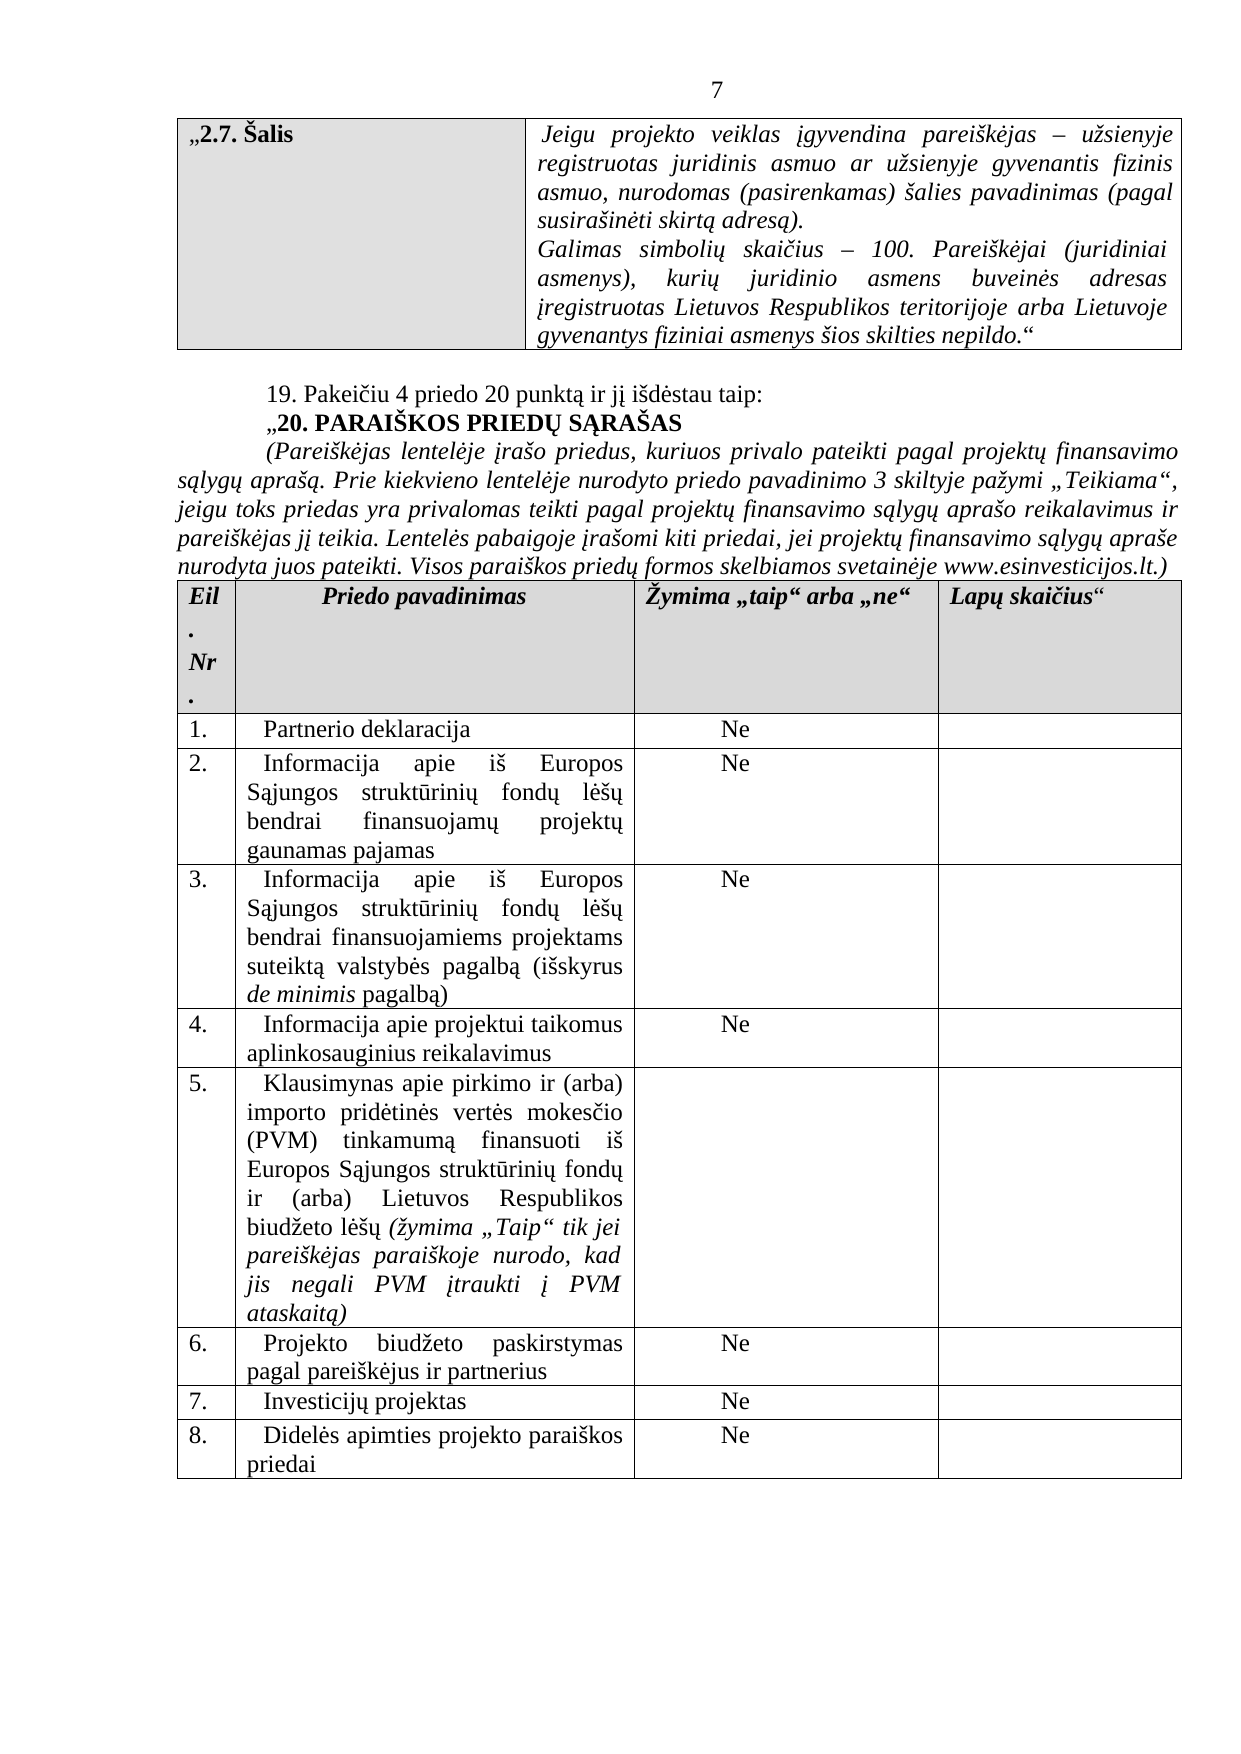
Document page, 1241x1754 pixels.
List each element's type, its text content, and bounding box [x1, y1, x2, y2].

table_cell Ne [635, 1009, 938, 1067]
table_header Lapų skaičius“ [939, 581, 1181, 713]
table_cell [939, 865, 1181, 1008]
table_cell 5. [178, 1068, 235, 1327]
table_cell Ne [635, 749, 938, 863]
table_cell 8. [178, 1420, 235, 1478]
table_cell Investicijų projektas [236, 1386, 634, 1419]
table_cell [939, 1068, 1181, 1327]
table_cell 6. [178, 1328, 235, 1385]
table_cell 7. [178, 1386, 235, 1419]
table_cell Ne [635, 714, 938, 747]
table_cell 3. [178, 865, 235, 1008]
table_cell Informacija apie iš Europos Sąjungos struktūrinių fondų lėšų bendrai finansuojamų projektų gaunamas pajamas [236, 749, 634, 863]
table_header Priedo pavadinimas [236, 581, 634, 713]
table_cell Projekto biudžeto paskirstymas pagal pareiškėjus ir partnerius [236, 1328, 634, 1385]
table_header Eil. Nr. [178, 581, 235, 713]
table_cell [939, 1420, 1181, 1478]
table_cell Partnerio deklaracija [236, 714, 634, 747]
table_cell 1. [178, 714, 235, 747]
table_cell [635, 1068, 938, 1327]
table_header Jeigu projekto veiklas įgyvendina pareiškėjas – užsienyje registruotas juridinis asmuo ar užsienyje gyvenantis fizinis asmuo, nurodomas (pasirenkamas) šalies pavadinimas (pagal susirašinėti skirtą adresą). Galimas simbolių skaičius – 100. Pareiškėjai (juridiniai asmenys), kurių juridinio asmens buveinės adresas įregistruotas Lietuvos Respublikos teritorijoje arba Lietuvoje gyvenantys fiziniai asmenys šios skilties nepildo.“ [526, 119, 1181, 349]
table_cell Informacija apie projektui taikomus aplinkosauginius reikalavimus [236, 1009, 634, 1067]
table_cell [939, 1386, 1181, 1419]
table_header Žymima „taip“ arba „ne“ [635, 581, 938, 713]
text 19. Pakeičiu 4 priedo 20 punktą ir jį išdėstau taip: [177, 379, 1181, 408]
table_cell 2. [178, 749, 235, 863]
table_cell Informacija apie iš Europos Sąjungos struktūrinių fondų lėšų bendrai finansuojamiems projektams suteiktą valstybės pagalbą (išskyrus de minimis pagalbą) [236, 865, 634, 1008]
table_cell [939, 749, 1181, 863]
table_cell Didelės apimties projekto paraiškos priedai [236, 1420, 634, 1478]
table_cell [939, 1009, 1181, 1067]
table_cell 4. [178, 1009, 235, 1067]
table_cell Ne [635, 865, 938, 1008]
text (Pareiškėjas lentelėje įrašo priedus, kuriuos privalo pateikti pagal projektų finansavimo sąlygų aprašą. Prie kiekvieno lentelėje nurodyto priedo pavadinimo 3 skiltyje pažymi „Teikiama“, jeigu toks priedas yra privalomas teikti pagal projektų finansavimo sąlygų aprašo reikalavimus ir pareiškėjas jį teikia. Lentelės pabaigoje įrašomi kiti priedai, jei projektų finansavimo sąlygų apraše nurodyta juos pateikti. Visos paraiškos priedų formos skelbiamos svetainėje www.esinvesticijos.lt.) [177, 436, 1181, 580]
table_cell [939, 714, 1181, 747]
table_cell Klausimynas apie pirkimo ir (arba) importo pridėtinės vertės mokesčio (PVM) tinkamumą finansuoti iš Europos Sąjungos struktūrinių fondų ir (arba) Lietuvos Respublikos biudžeto lėšų (žymima „Taip“ tik jei pareiškėjas paraiškoje nurodo, kad jis negali PVM įtraukti į PVM ataskaitą) [236, 1068, 634, 1327]
table_cell Ne [635, 1328, 938, 1385]
text „20. PARAIŠKOS PRIEDŲ SĄRAŠAS [177, 408, 1181, 436]
table_cell Ne [635, 1386, 938, 1419]
table_cell Ne [635, 1420, 938, 1478]
table_header „2.7. Šalis [178, 119, 525, 349]
table_cell [939, 1328, 1181, 1385]
